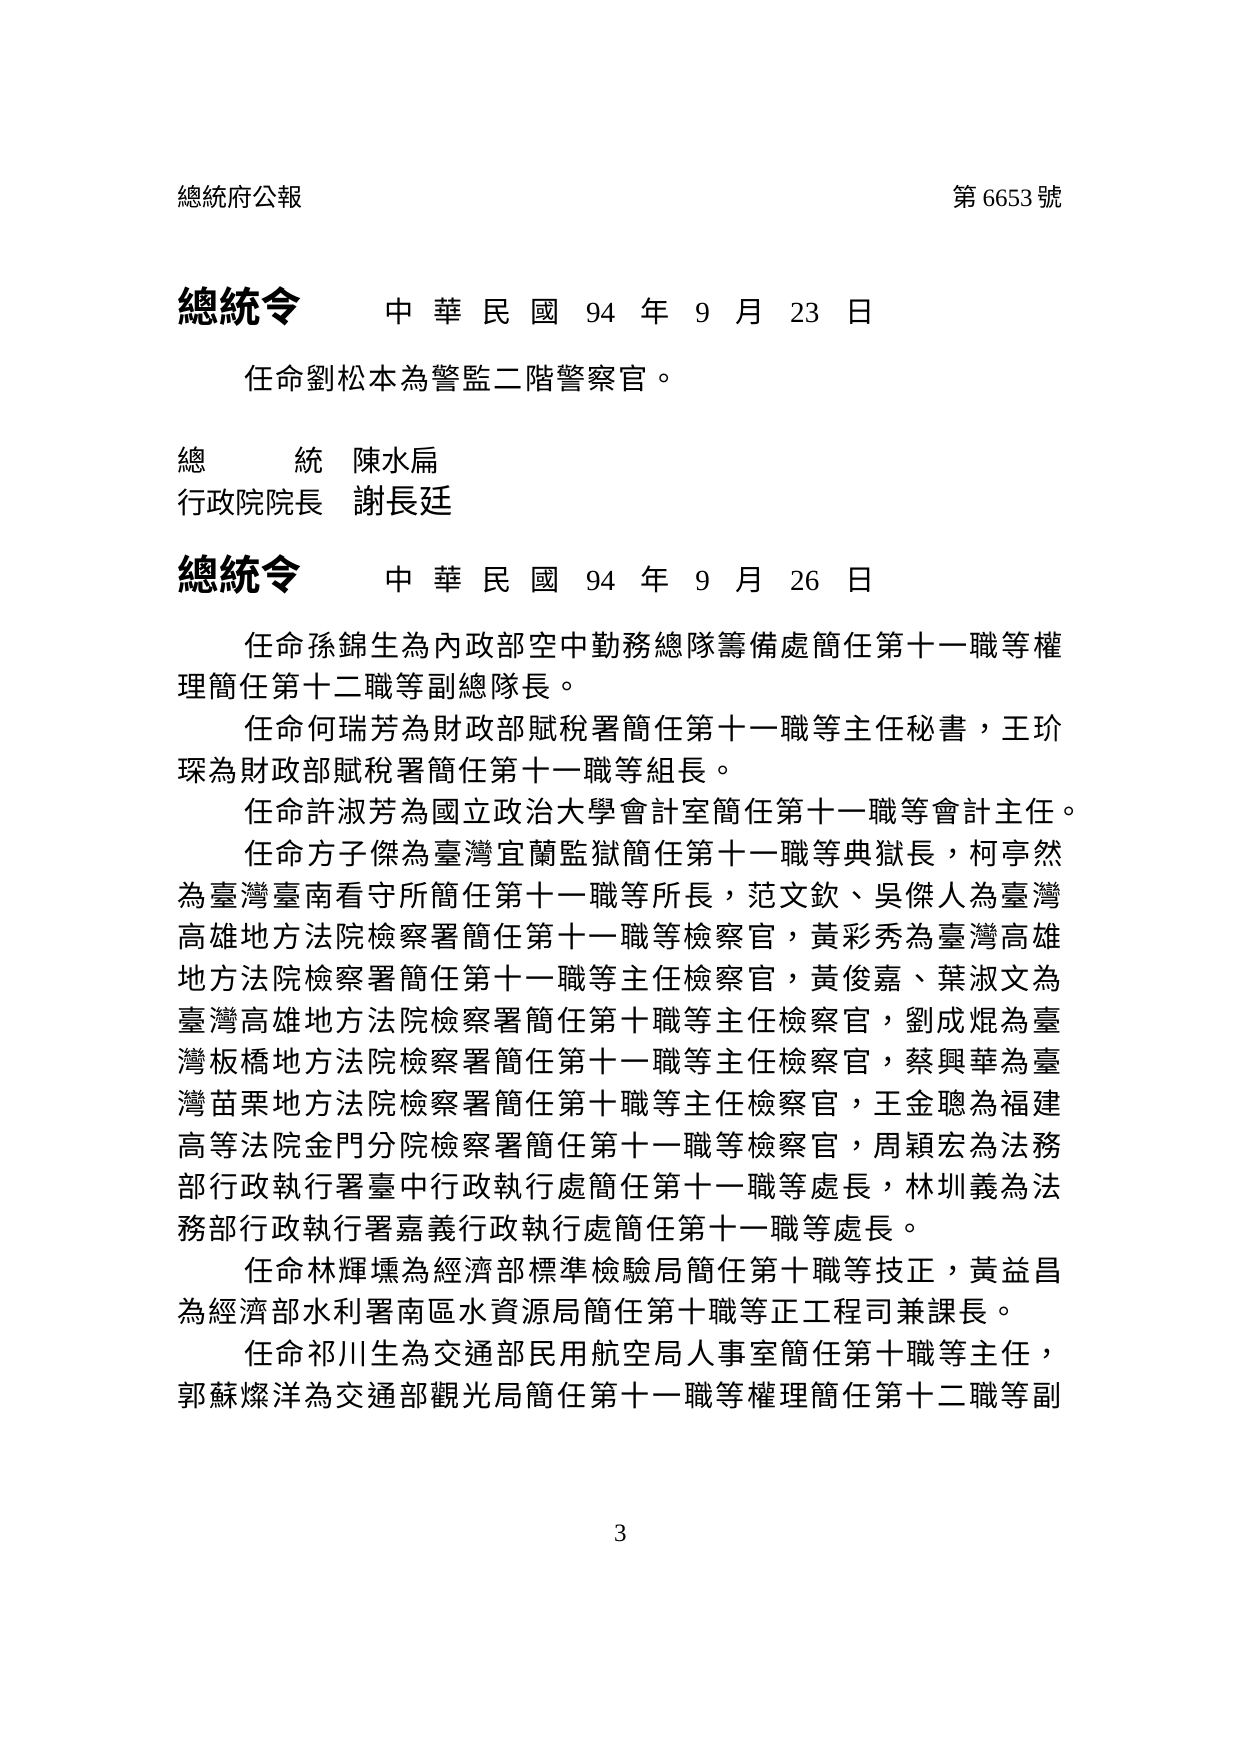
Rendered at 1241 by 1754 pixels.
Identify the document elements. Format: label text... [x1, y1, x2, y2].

text 總 統 陳水扁 [177, 438, 1063, 480]
text 任命祁川生為交通部民用航空局人事室簡任第十職等主任，郭蘇燦洋為交通部觀光局簡任第十一職等權理簡任第十二職等副 [177, 1331, 1063, 1414]
table_header 中華民國94年9月26日 [381, 534, 877, 623]
text 任命林輝壎為經濟部標準檢驗局簡任第十職等技正，黃益昌為經濟部水利署南區水資源局簡任第十職等正工程司兼課長。 [177, 1248, 1063, 1331]
text 行政院院長 謝長廷 [177, 480, 1063, 522]
text 任命劉松本為警監二階警察官。 [177, 354, 1063, 398]
text 任命許淑芳為國立政治大學會計室簡任第十一職等會計主任。 [177, 789, 1063, 831]
table_header 總統令 [174, 266, 381, 354]
table_header 中華民國94年9月23日 [381, 266, 877, 354]
text 任命何瑞芳為財政部賦稅署簡任第十一職等主任秘書，王玠琛為財政部賦稅署簡任第十一職等組長。 [177, 706, 1063, 789]
text 任命孫錦生為內政部空中勤務總隊籌備處簡任第十一職等權理簡任第十二職等副總隊長。 [177, 623, 1063, 706]
table_header 總統令 [174, 534, 381, 623]
text 任命方子傑為臺灣宜蘭監獄簡任第十一職等典獄長，柯亭然為臺灣臺南看守所簡任第十一職等所長，范文欽、吳傑人為臺灣高雄地方法院檢察署簡任第十一職等檢察官，黃彩秀為臺灣高雄地方法院檢察署簡任第十一職等主任檢察官，黃俊嘉、葉淑文為臺灣高雄地方法院檢察署簡任第十職等主任檢察官，劉成焜為臺灣板橋地方法院檢察署簡任第十一職等主任檢察官，蔡興華為臺灣苗栗地方法院檢察署簡任第十職等主任檢察官，王金聰為福建高等法院金門分院檢察署簡任第十一職等檢察官，周穎宏為法務部行政執行署臺中行政執行處簡任第十一職等處長，林圳義為法務部行政執行署嘉義行政執行處簡任第十一職等處長。 [177, 831, 1063, 1248]
